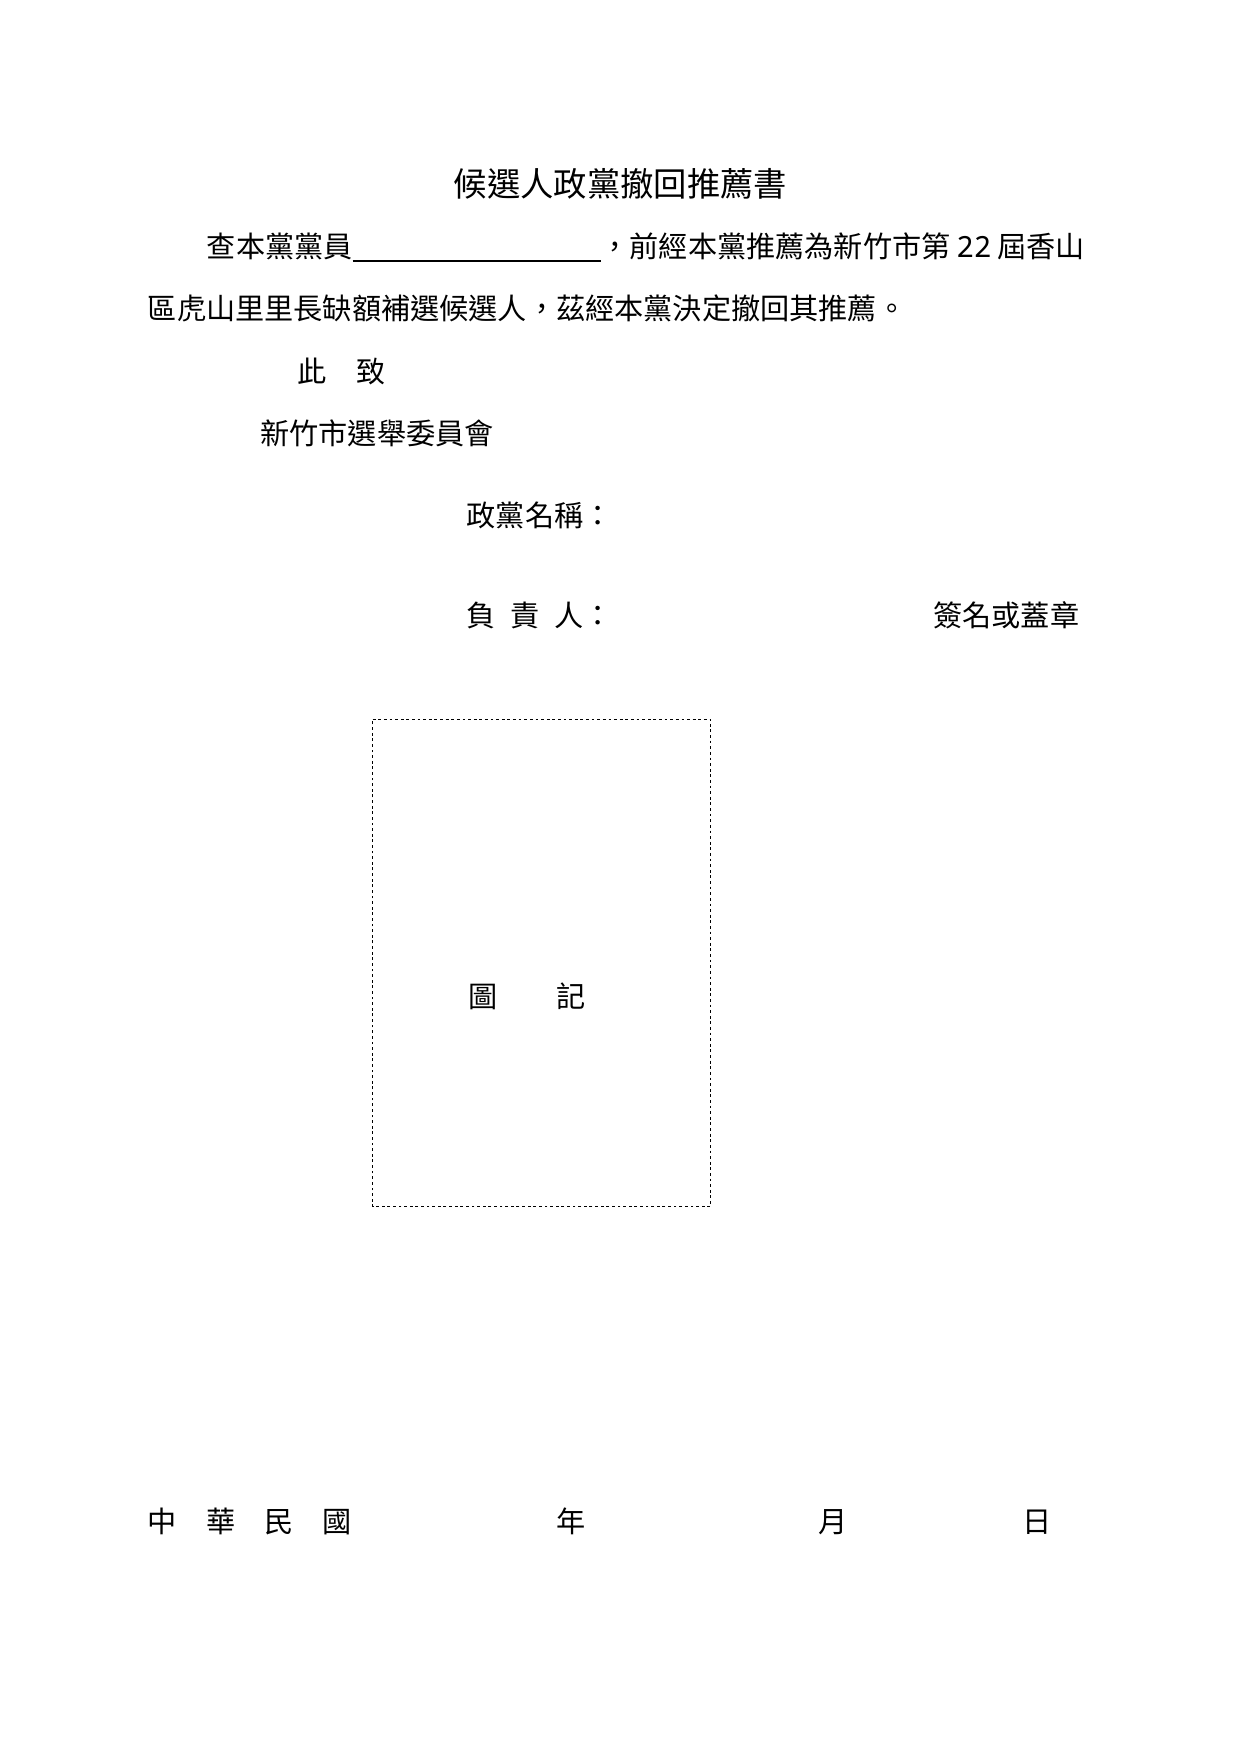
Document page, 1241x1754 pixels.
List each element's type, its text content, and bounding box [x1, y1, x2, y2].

text 負 責 人： 簽名或蓋章 [466, 572, 1092, 634]
text 候選人政黨撤回推薦書 [148, 140, 1092, 203]
text 查本黨黨員 ，前經本黨推薦為新竹市第22屆香山區虎山里里長缺額補選候選人，茲經本黨決定撤回其推薦。 [148, 203, 1092, 328]
text 政黨名稱： [466, 472, 1092, 534]
text 圖 記 [148, 953, 1092, 1015]
text 此 致 [298, 328, 1092, 390]
text 新竹市選舉委員會 [260, 390, 1092, 453]
text 中 華 民 國 年 月 日 [148, 1478, 1092, 1540]
